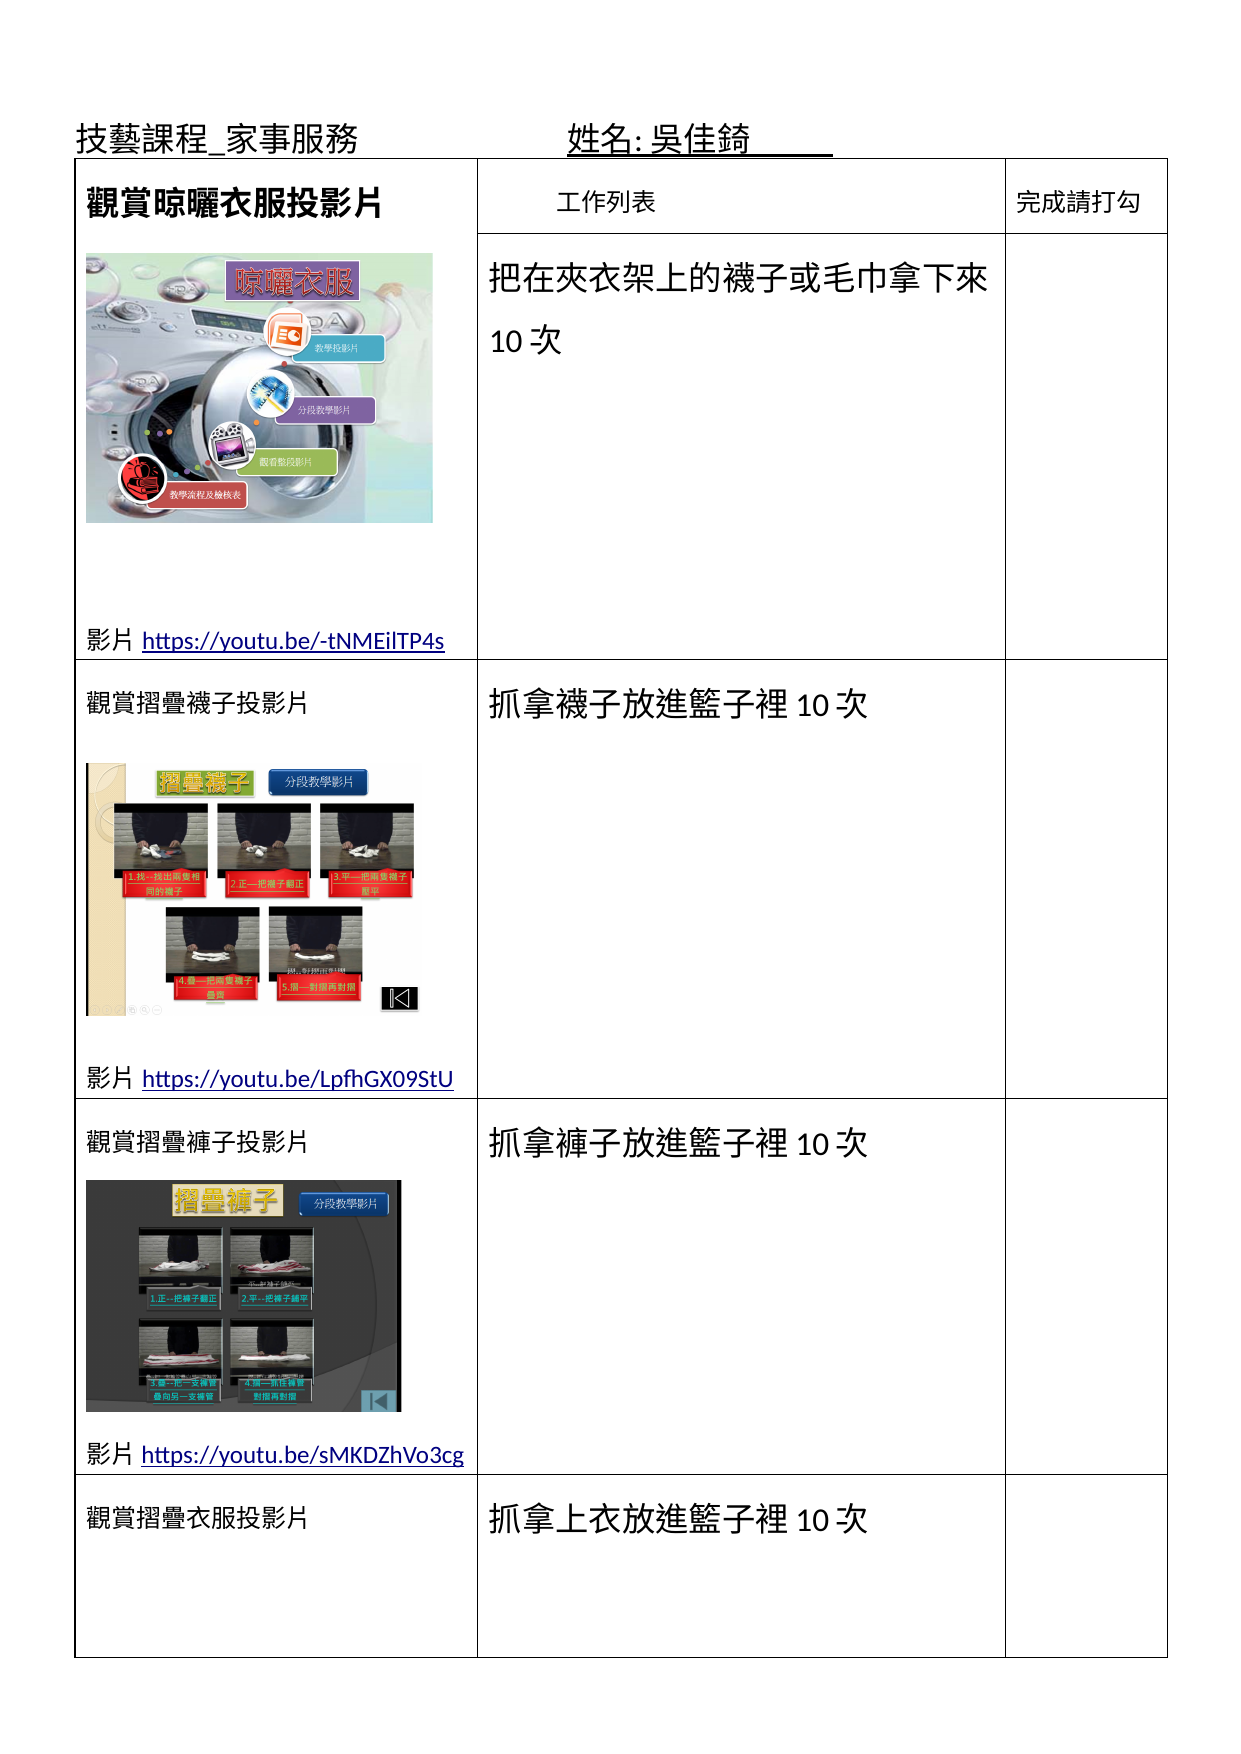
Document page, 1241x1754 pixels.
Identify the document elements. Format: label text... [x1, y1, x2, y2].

table_cell 觀賞摺疊衣服投影片 [76, 1475, 477, 1657]
table_header 工作列表 [478, 159, 1005, 233]
text 技藝課程_家事服務 姓名: 吳佳錡 [75, 96, 1165, 158]
table_header 觀賞晾曬衣服投影片 影片 https://youtu.be/-tNMEilTP4s [76, 159, 477, 659]
table_header 完成請打勾 [1006, 159, 1167, 233]
table_cell [1006, 1475, 1167, 1657]
table_cell 抓拿褲子放進籃子裡10次 [478, 1099, 1005, 1474]
table_cell 把在夾衣架上的襪子或毛巾拿下來 10次 [478, 234, 1005, 659]
table_cell [1006, 234, 1167, 659]
table_cell 抓拿上衣放進籃子裡10次 [478, 1475, 1005, 1657]
table_cell 抓拿襪子放進籃子裡10次 [478, 660, 1005, 1098]
table_cell 觀賞摺疊褲子投影片 影片https://youtu.be/sMKDZhVo3cg [76, 1099, 477, 1474]
table_cell [1006, 1099, 1167, 1474]
table_cell 觀賞摺疊襪子投影片 影片 https://youtu.be/LpfhGX09StU [76, 660, 477, 1098]
table_cell [1006, 660, 1167, 1098]
